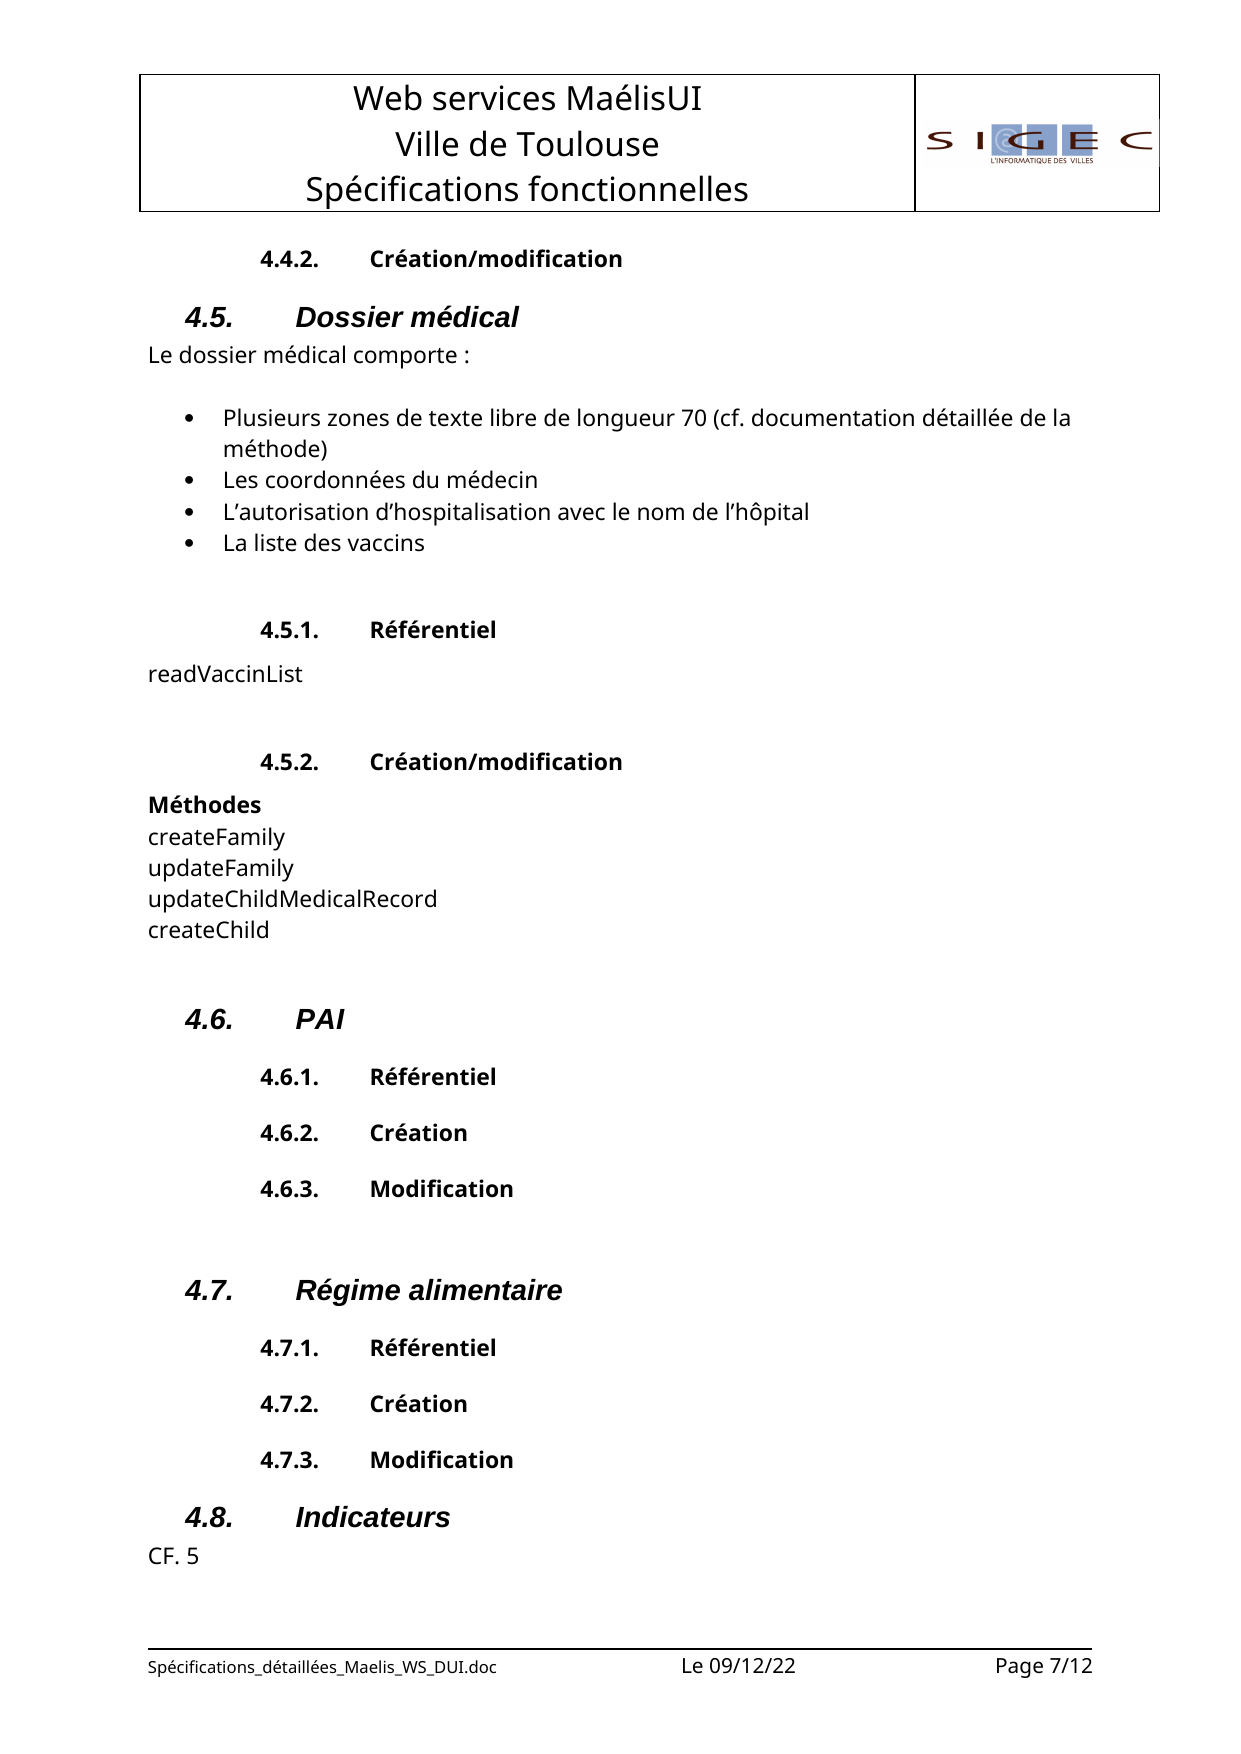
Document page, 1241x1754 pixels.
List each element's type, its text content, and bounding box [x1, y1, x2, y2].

subtitle Régime alimentaire [185, 1273, 1092, 1307]
subtitle Création [260, 1388, 1092, 1419]
list Plusieurs zones de texte libre de longueur 70 (cf. documentation détaillée de la méthode) [185, 402, 1092, 464]
text Méthodes [148, 789, 1092, 821]
subtitle Indicateurs [185, 1500, 1092, 1534]
picture [922, 119, 1160, 167]
subtitle PAI [185, 1002, 1092, 1036]
subtitle Modification [260, 1444, 1092, 1475]
text createChild [148, 914, 1092, 946]
text readVaccinList [148, 658, 1092, 689]
subtitle Création [260, 1117, 1092, 1148]
list L’autorisation d’hospitalisation avec le nom de l’hôpital [185, 496, 1092, 527]
text updateChildMedicalRecord [148, 883, 1092, 914]
subtitle Création/modification [260, 746, 1092, 777]
text updateFamily [148, 852, 1092, 883]
subtitle Création/modification [260, 243, 1092, 275]
list La liste des vaccins [185, 527, 1092, 558]
subtitle Référentiel [260, 1332, 1092, 1363]
text CF. 5. [148, 1540, 1092, 1571]
subtitle Dossier médical [185, 300, 1092, 333]
subtitle Référentiel [260, 614, 1092, 646]
subtitle Modification [260, 1173, 1092, 1204]
list Les coordonnées du médecin [185, 464, 1092, 496]
subtitle Référentiel [260, 1061, 1092, 1092]
text createFamily [148, 821, 1092, 852]
text Le dossier médical comporte : [148, 339, 1092, 371]
